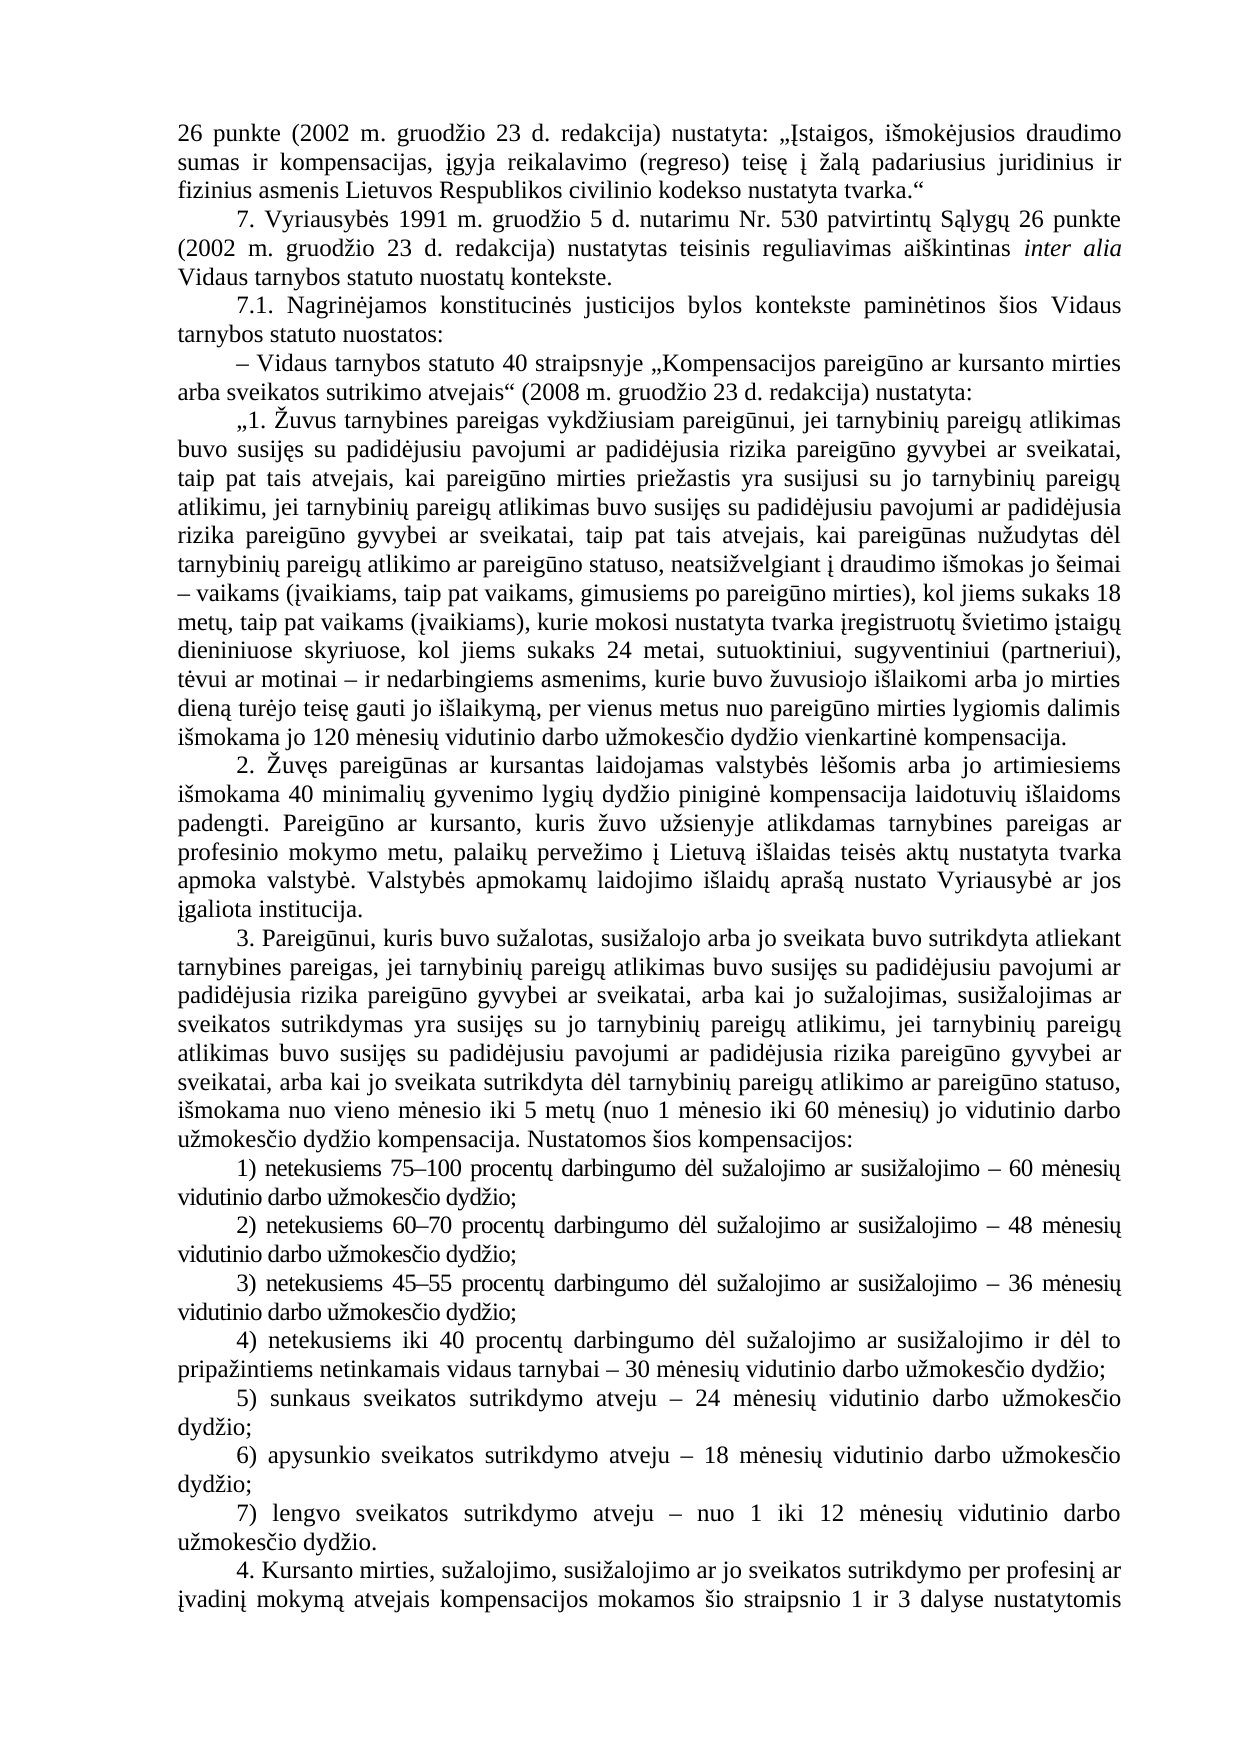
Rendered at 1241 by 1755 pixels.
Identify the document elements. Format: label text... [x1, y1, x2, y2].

text 2) netekusiems 60–70 procentų darbingumo dėl sužalojimo ar susižalojimo – 48 mėnesių vidutinio darbo užmokesčio dydžio; [177, 1211, 1122, 1268]
text 2. Žuvęs pareigūnas ar kursantas laidojamas valstybės lėšomis arba jo artimiesiems išmokama 40 minimalių gyvenimo lygių dydžio piniginė kompensacija laidotuvių išlaidoms padengti. Pareigūno ar kursanto, kuris žuvo užsienyje atlikdamas tarnybines pareigas ar profesinio mokymo metu, palaikų pervežimo į Lietuvą išlaidas teisės aktų nustatyta tvarka apmoka valstybė. Valstybės apmokamų laidojimo išlaidų aprašą nustato Vyriausybė ar jos įgaliota institucija. [177, 751, 1122, 923]
text 4. Kursanto mirties, sužalojimo, susižalojimo ar jo sveikatos sutrikdymo per profesinį ar įvadinį mokymą atvejais kompensacijos mokamos šio straipsnio 1 ir 3 dalyse nustatytomis [177, 1556, 1122, 1613]
text 7.1. Nagrinėjamos konstitucinės justicijos bylos kontekste paminėtinos šios Vidaus tarnybos statuto nuostatos: [177, 291, 1122, 348]
text 4) netekusiems iki 40 procentų darbingumo dėl sužalojimo ar susižalojimo ir dėl to pripažintiems netinkamais vidaus tarnybai – 30 mėnesių vidutinio darbo užmokesčio dydžio; [177, 1326, 1122, 1383]
text 7. Vyriausybės 1991 m. gruodžio 5 d. nutarimu Nr. 530 patvirtintų Sąlygų 26 punkte (2002 m. gruodžio 23 d. redakcija) nustatytas teisinis reguliavimas aiškintinas inter alia Vidaus tarnybos statuto nuostatų kontekste. [177, 204, 1122, 291]
text 5) sunkaus sveikatos sutrikdymo atveju – 24 mėnesių vidutinio darbo užmokesčio dydžio; [177, 1383, 1122, 1441]
text „1. Žuvus tarnybines pareigas vykdžiusiam pareigūnui, jei tarnybinių pareigų atlikimas buvo susijęs su padidėjusiu pavojumi ar padidėjusia rizika pareigūno gyvybei ar sveikatai, taip pat tais atvejais, kai pareigūno mirties priežastis yra susijusi su jo tarnybinių pareigų atlikimu, jei tarnybinių pareigų atlikimas buvo susijęs su padidėjusiu pavojumi ar padidėjusia rizika pareigūno gyvybei ar sveikatai, taip pat tais atvejais, kai pareigūnas nužudytas dėl tarnybinių pareigų atlikimo ar pareigūno statuso, neatsižvelgiant į draudimo išmokas jo šeimai – vaikams (įvaikiams, taip pat vaikams, gimusiems po pareigūno mirties), kol jiems sukaks 18 metų, taip pat vaikams (įvaikiams), kurie mokosi nustatyta tvarka įregistruotų švietimo įstaigų dieniniuose skyriuose, kol jiems sukaks 24 metai, sutuoktiniui, sugyventiniui (partneriui), tėvui ar motinai – ir nedarbingiems asmenims, kurie buvo žuvusiojo išlaikomi arba jo mirties dieną turėjo teisę gauti jo išlaikymą, per vienus metus nuo pareigūno mirties lygiomis dalimis išmokama jo 120 mėnesių vidutinio darbo užmokesčio dydžio vienkartinė kompensacija. [177, 406, 1122, 751]
text 6) apysunkio sveikatos sutrikdymo atveju – 18 mėnesių vidutinio darbo užmokesčio dydžio; [177, 1441, 1122, 1498]
text 7) lengvo sveikatos sutrikdymo atveju – nuo 1 iki 12 mėnesių vidutinio darbo užmokesčio dydžio. [177, 1498, 1122, 1556]
text 3. Pareigūnui, kuris buvo sužalotas, susižalojo arba jo sveikata buvo sutrikdyta atliekant tarnybines pareigas, jei tarnybinių pareigų atlikimas buvo susijęs su padidėjusiu pavojumi ar padidėjusia rizika pareigūno gyvybei ar sveikatai, arba kai jo sužalojimas, susižalojimas ar sveikatos sutrikdymas yra susijęs su jo tarnybinių pareigų atlikimu, jei tarnybinių pareigų atlikimas buvo susijęs su padidėjusiu pavojumi ar padidėjusia rizika pareigūno gyvybei ar sveikatai, arba kai jo sveikata sutrikdyta dėl tarnybinių pareigų atlikimo ar pareigūno statuso, išmokama nuo vieno mėnesio iki 5 metų (nuo 1 mėnesio iki 60 mėnesių) jo vidutinio darbo užmokesčio dydžio kompensacija. Nustatomos šios kompensacijos: [177, 923, 1122, 1153]
text 26 punkte (2002 m. gruodžio 23 d. redakcija) nustatyta: „Įstaigos, išmokėjusios draudimo sumas ir kompensacijas, įgyja reikalavimo (regreso) teisę į žalą padariusius juridinius ir fizinius asmenis Lietuvos Respublikos civilinio kodekso nustatyta tvarka.“ [177, 118, 1122, 204]
text 3) netekusiems 45–55 procentų darbingumo dėl sužalojimo ar susižalojimo – 36 mėnesių vidutinio darbo užmokesčio dydžio; [177, 1268, 1122, 1326]
text 1) netekusiems 75–100 procentų darbingumo dėl sužalojimo ar susižalojimo – 60 mėnesių vidutinio darbo užmokesčio dydžio; [177, 1153, 1122, 1211]
text – Vidaus tarnybos statuto 40 straipsnyje „Kompensacijos pareigūno ar kursanto mirties arba sveikatos sutrikimo atvejais“ (2008 m. gruodžio 23 d. redakcija) nustatyta: [177, 348, 1122, 406]
